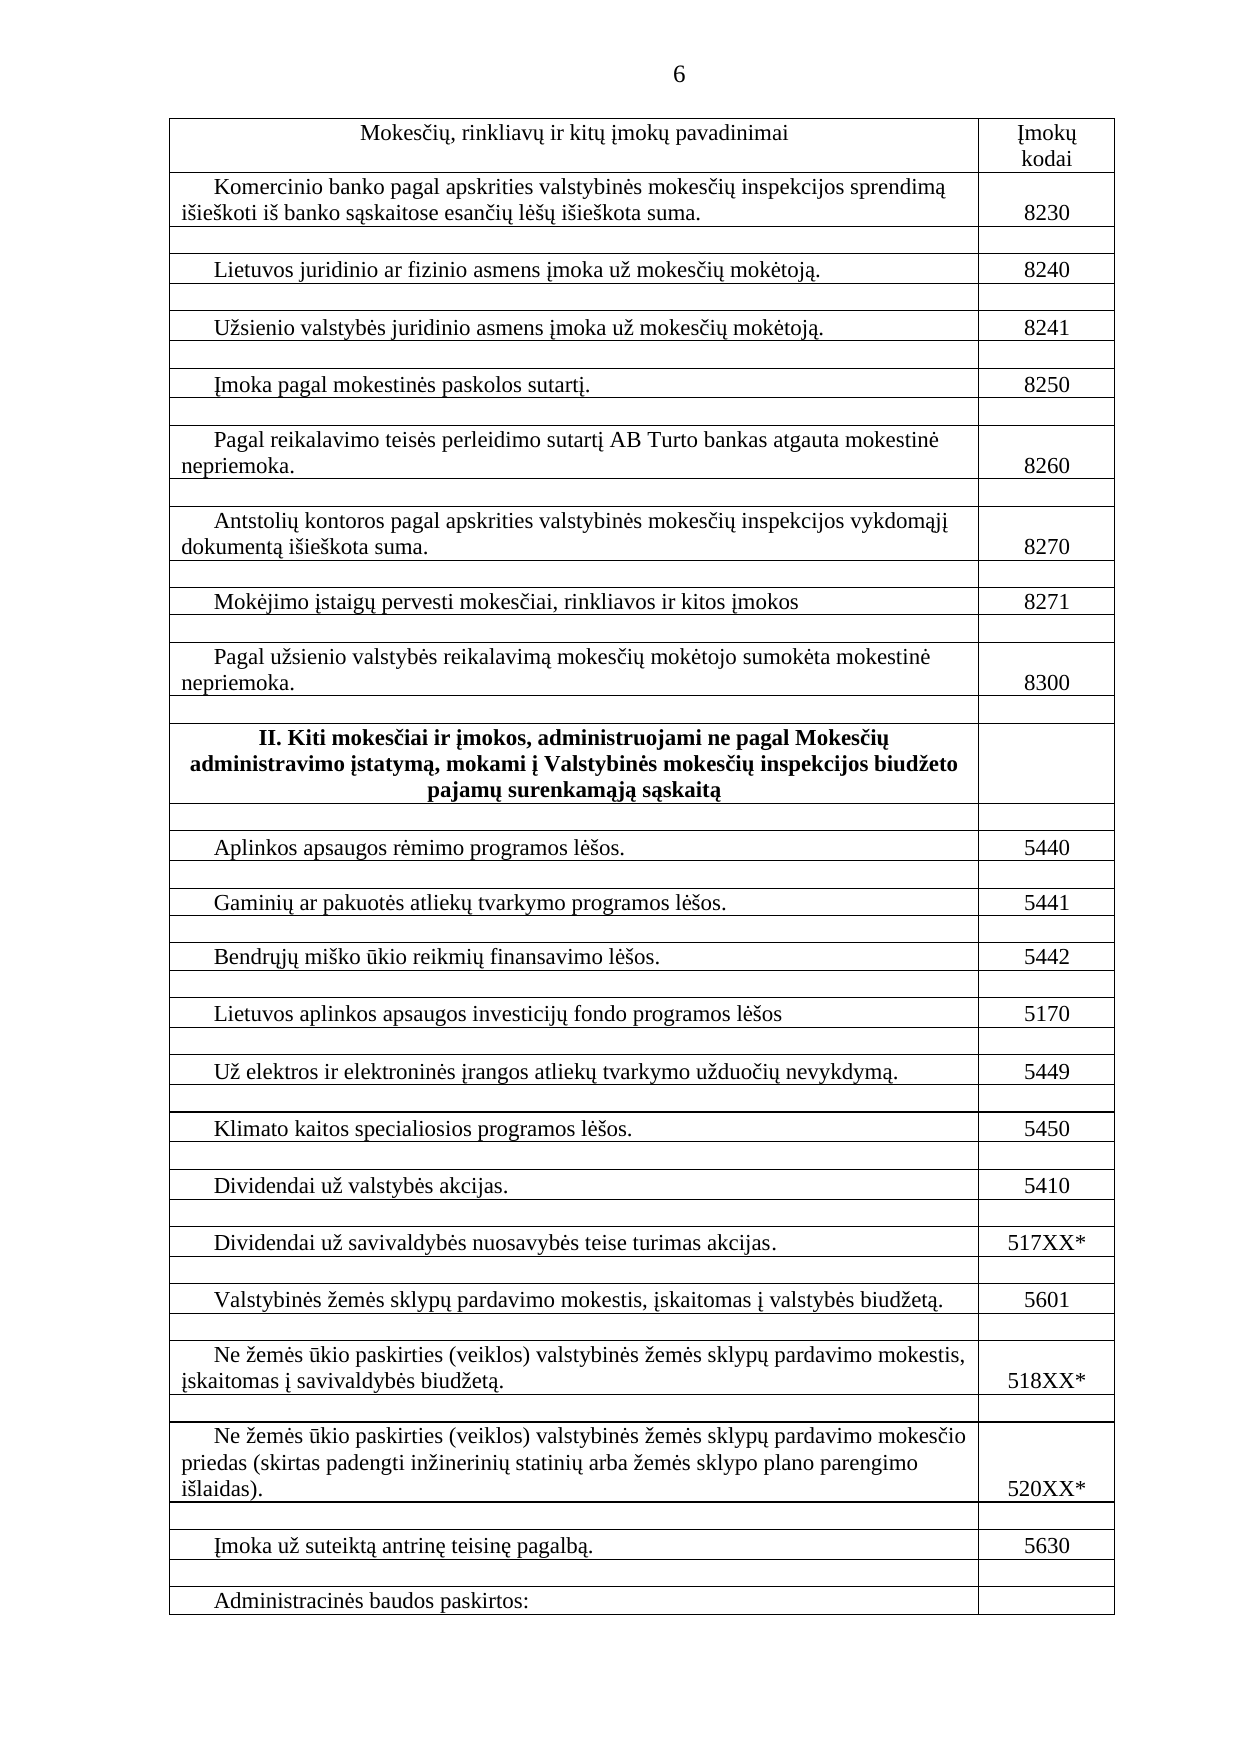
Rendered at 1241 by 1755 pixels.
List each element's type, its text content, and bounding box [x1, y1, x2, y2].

table_cell [1115, 830, 1126, 860]
table_cell [1115, 1169, 1126, 1198]
table_cell [170, 861, 978, 887]
table_cell Bendrųjų miško ūkio reikmių finansavimo lėšos. [170, 943, 978, 970]
table_cell [170, 1503, 978, 1529]
table_cell [1115, 425, 1126, 478]
table_cell 518XX* [979, 1341, 1114, 1394]
table_cell [979, 1028, 1114, 1054]
table_cell 517XX* [979, 1227, 1114, 1256]
table_cell [170, 284, 978, 310]
table_cell Dividendai už valstybės akcijas. [170, 1170, 978, 1198]
table_cell Antstolių kontoros pagal apskrities valstybinės mokesčių inspekcijos vykdomąjį dokumentą išieškota suma. [170, 507, 978, 559]
table_cell [1115, 1501, 1126, 1529]
table_cell [1115, 614, 1126, 642]
table_cell Administracinės baudos paskirtos: [170, 1587, 978, 1613]
table_cell [979, 1587, 1114, 1613]
table_cell [979, 1560, 1114, 1586]
table_cell Mokėjimo įstaigų pervesti mokesčiai, rinkliavos ir kitos įmokos [170, 588, 978, 614]
table_cell Gaminių ar pakuotės atliekų tvarkymo programos lėšos. [170, 889, 978, 915]
table_cell [170, 1257, 978, 1283]
table_cell 5450 [979, 1113, 1114, 1141]
table_cell Dividendai už savivaldybės nuosavybės teise turimas akcijas. [170, 1227, 978, 1256]
table_cell [1115, 1421, 1126, 1501]
table_cell [170, 615, 978, 642]
table_cell [1115, 1027, 1126, 1054]
table_cell 5440 [979, 831, 1114, 860]
table_cell 8270 [979, 507, 1114, 559]
table_cell Klimato kaitos specialiosios programos lėšos. [170, 1113, 978, 1141]
table_cell [1115, 478, 1126, 506]
table_cell Užsienio valstybės juridinio asmens įmoka už mokesčių mokėtoją. [170, 311, 978, 340]
table_cell Įmoka pagal mokestinės paskolos sutartį. [170, 369, 978, 397]
table_cell [979, 724, 1114, 803]
table_cell [170, 1314, 978, 1340]
table_cell Ne žemės ūkio paskirties (veiklos) valstybinės žemės sklypų pardavimo mokesčio priedas (skirtas padengti inžinerinių statinių arba žemės sklypo plano parengimo išlaidas). [170, 1423, 978, 1501]
table_cell [1115, 695, 1126, 723]
table_cell [1115, 1054, 1126, 1084]
table_cell 8271 [979, 588, 1114, 614]
table_cell [979, 861, 1114, 887]
table_cell Pagal užsienio valstybės reikalavimą mokesčių mokėtojo sumokėta mokestinė nepriemoka. [170, 643, 978, 695]
table_cell [979, 479, 1114, 506]
table_header Įmokų kodai [979, 119, 1114, 172]
table_cell Valstybinės žemės sklypų pardavimo mokestis, įskaitomas į valstybės biudžetą. [170, 1284, 978, 1313]
table_cell Įmoka už suteiktą antrinę teisinę pagalbą. [170, 1530, 978, 1559]
table_cell [1115, 1084, 1126, 1111]
table_cell [979, 398, 1114, 424]
table_cell [1115, 340, 1126, 367]
table_cell 5601 [979, 1284, 1114, 1313]
table_cell [979, 1085, 1114, 1111]
table_cell [1115, 253, 1126, 283]
table_cell [1115, 368, 1126, 397]
table_cell [170, 479, 978, 506]
table_cell [170, 1085, 978, 1111]
table_cell [1115, 1394, 1126, 1421]
table_cell [1115, 283, 1126, 310]
table_cell 8240 [979, 254, 1114, 283]
table_cell Lietuvos juridinio ar fizinio asmens įmoka už mokesčių mokėtoją. [170, 254, 978, 283]
table_cell [1115, 997, 1126, 1027]
table_cell [170, 1560, 978, 1586]
table_header Mokesčių, rinkliavų ir kitų įmokų pavadinimai [170, 119, 978, 172]
table_cell Ne žemės ūkio paskirties (veiklos) valstybinės žemės sklypų pardavimo mokestis, įskaitomas į savivaldybės biudžetą. [170, 1341, 978, 1394]
table_cell [979, 971, 1114, 997]
table_cell [979, 1200, 1114, 1226]
table_cell [1115, 860, 1126, 887]
table_cell [170, 227, 978, 253]
table_cell 5170 [979, 998, 1114, 1027]
table_cell Lietuvos aplinkos apsaugos investicijų fondo programos lėšos [170, 998, 978, 1027]
table_cell [1115, 803, 1126, 830]
table_cell [170, 971, 978, 997]
table_cell [979, 1257, 1114, 1283]
table_cell [979, 227, 1114, 253]
table_cell [1115, 1226, 1126, 1256]
table_cell [979, 341, 1114, 367]
table_cell [170, 398, 978, 424]
table_cell 8300 [979, 643, 1114, 695]
table_cell [1115, 226, 1126, 253]
table_cell [1115, 1559, 1126, 1586]
table_cell [1115, 1111, 1126, 1141]
table_header [1115, 118, 1126, 172]
table_cell [170, 1142, 978, 1169]
table_cell [1115, 172, 1126, 226]
table_cell [979, 615, 1114, 642]
table_cell Už elektros ir elektroninės įrangos atliekų tvarkymo užduočių nevykdymą. [170, 1055, 978, 1084]
table_cell [1115, 1340, 1126, 1394]
table_cell 5449 [979, 1055, 1114, 1084]
table_cell [1115, 1199, 1126, 1226]
table_cell 520XX* [979, 1423, 1114, 1501]
table_cell [979, 1503, 1114, 1529]
table_cell 5441 [979, 889, 1114, 915]
table_cell [1115, 1529, 1126, 1559]
table_cell [170, 561, 978, 587]
table_cell [1115, 642, 1126, 695]
table_cell [1115, 587, 1126, 614]
table_cell [979, 561, 1114, 587]
table_cell [979, 1314, 1114, 1340]
table_cell Aplinkos apsaugos rėmimo programos lėšos. [170, 831, 978, 860]
table_cell 5442 [979, 943, 1114, 970]
table_cell [979, 1142, 1114, 1169]
table_cell [1115, 1313, 1126, 1340]
table_cell [170, 916, 978, 942]
table_cell [170, 804, 978, 830]
table_cell [1115, 915, 1126, 942]
table_cell Komercinio banko pagal apskrities valstybinės mokesčių inspekcijos sprendimą išieškoti iš banko sąskaitose esančių lėšų išieškota suma. [170, 173, 978, 226]
table_cell 8250 [979, 369, 1114, 397]
table_cell [979, 284, 1114, 310]
table_cell Pagal reikalavimo teisės perleidimo sutartį AB Turto bankas atgauta mokestinė nepriemoka. [170, 426, 978, 478]
table_cell [1115, 397, 1126, 424]
table_cell [979, 1395, 1114, 1421]
table_cell [979, 696, 1114, 723]
table_cell [979, 804, 1114, 830]
table_cell [1115, 723, 1126, 803]
table_cell 8230 [979, 173, 1114, 226]
table_cell 5410 [979, 1170, 1114, 1198]
table_cell [1115, 970, 1126, 997]
table_cell [1115, 310, 1126, 340]
table_cell [1115, 1586, 1126, 1613]
table_cell [979, 916, 1114, 942]
table_cell [170, 1028, 978, 1054]
table_cell 8241 [979, 311, 1114, 340]
table_cell [1115, 560, 1126, 587]
table_cell [1115, 506, 1126, 559]
table_cell 5630 [979, 1530, 1114, 1559]
table_cell 8260 [979, 426, 1114, 478]
table_cell [170, 1395, 978, 1421]
table_cell [170, 696, 978, 723]
table_cell [170, 1200, 978, 1226]
table_cell [1115, 1283, 1126, 1313]
table_cell [1115, 942, 1126, 970]
table_cell [170, 341, 978, 367]
table_cell [1115, 1141, 1126, 1169]
table_cell [1115, 1256, 1126, 1283]
table_cell [1115, 888, 1126, 915]
table_cell II. Kiti mokesčiai ir įmokos, administruojami ne pagal Mokesčių administravimo įstatymą, mokami į Valstybinės mokesčių inspekcijos biudžeto pajamų surenkamąją sąskaitą [170, 724, 978, 803]
